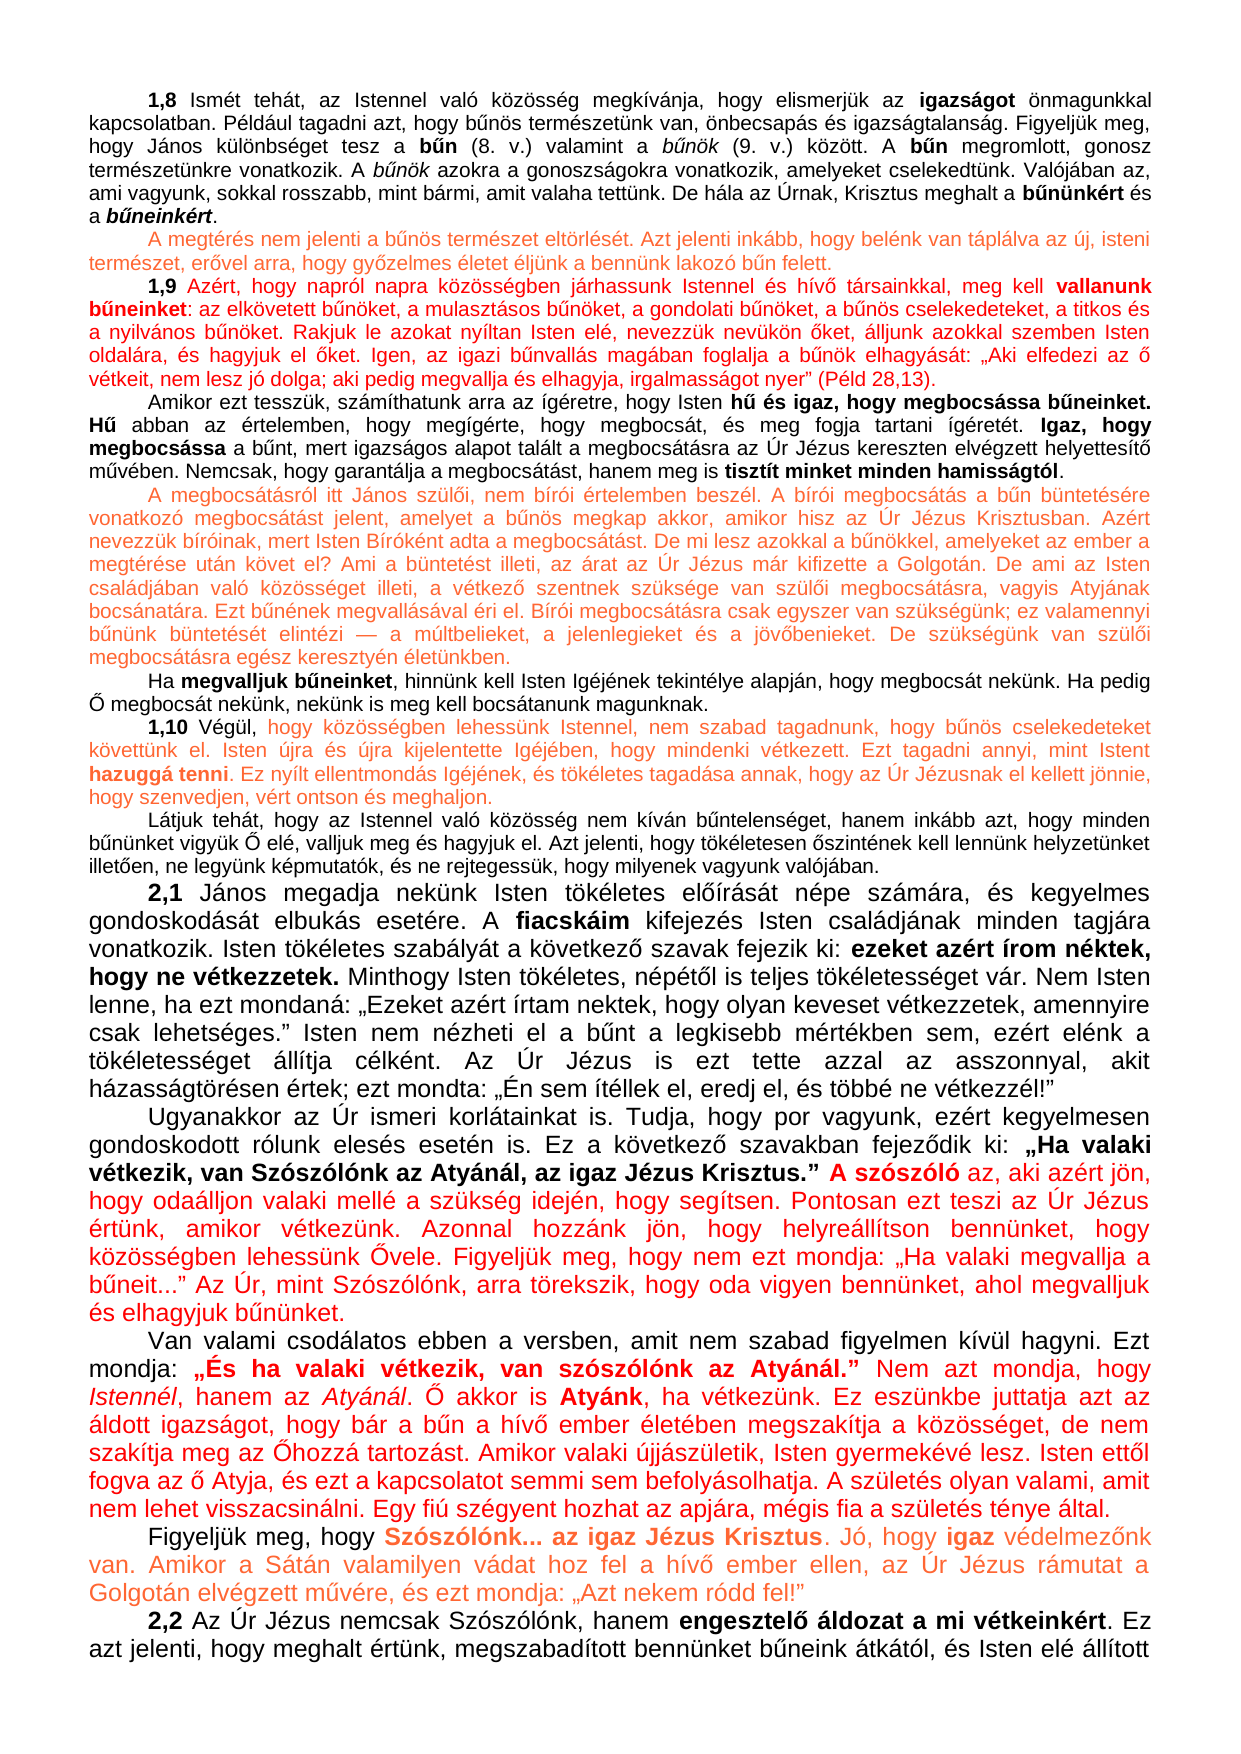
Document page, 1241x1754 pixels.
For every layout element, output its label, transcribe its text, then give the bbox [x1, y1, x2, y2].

text Ugyanakkor az Úr ismeri korlátainkat is. Tudja, hogy por vagyunk, ezért kegyelmesen gondoskodott rólunk elesés esetén is. Ez a következő szavakban fejeződik ki: „Ha valaki vétkezik, van Szószólónk az Atyánál, az igaz Jézus Krisztus.” A szószóló az, aki azért jön, hogy odaálljon valaki mellé a szükség idején, hogy segítsen. Pontosan ezt teszi az Úr Jézus értünk, amikor vétkezünk. Azonnal hozzánk jön, hogy helyreállítson bennünket, hogy közösségben lehessünk Ővele. Figyeljük meg, hogy nem ezt mondja: „Ha valaki megvallja a bűneit...” Az Úr, mint Szószólónk, arra törekszik, hogy oda vigyen bennünket, ahol megvalljuk és elhagyjuk bűnünket. [88, 1102, 1152, 1327]
text A megbocsátásról itt János szülői, nem bírói értelemben beszél. A bírói megbocsátás a bűn büntetésére vonatkozó megbocsátást jelent, amelyet a bűnös megkap akkor, amikor hisz az Úr Jézus Krisztusban. Azért nevezzük bíróinak, mert Isten Bíróként adta a megbocsátást. De mi lesz azokkal a bűnökkel, amelyeket az ember a megtérése után követ el? Ami a büntetést illeti, az árat az Úr Jézus már kifizette a Golgotán. De ami az Isten családjában való közösséget illeti, a vétkező szentnek szüksége van szülői megbocsátásra, vagyis Atyjának bocsánatára. Ezt bűnének megvallásával éri el. Bírói megbocsátásra csak egyszer van szükségünk; ez valamennyi bűnünk büntetését elintézi — a múltbelieket, a jelenlegieket és a jövőbenieket. De szükségünk van szülői megbocsátásra egész keresztyén életünkben. [88, 483, 1152, 669]
text Van valami csodálatos ebben a versben, amit nem szabad figyelmen kívül hagyni. Ezt mondja: „És ha valaki vétkezik, van szószólónk az Atyánál.” Nem azt mondja, hogy Istennél, hanem az Atyánál. Ő akkor is Atyánk, ha vétkezünk. Ez eszünkbe juttatja azt az áldott igazságot, hogy bár a bűn a hívő ember életében megszakítja a közösséget, de nem szakítja meg az Őhozzá tartozást. Amikor valaki újjászületik, Isten gyermekévé lesz. Isten ettől fogva az ő Atyja, és ezt a kapcsolatot semmi sem befolyásolhatja. A születés olyan valami, amit nem lehet visszacsinálni. Egy fiú szégyent hozhat az apjára, mégis fia a születés ténye által. [88, 1327, 1152, 1523]
text 1,8 Ismét tehát, az Istennel való közösség megkívánja, hogy elismerjük az igazságot önmagunkkal kapcsolatban. Például tagadni azt, hogy bűnös természetünk van, önbecsapás és igazságtalanság. Figyeljük meg, hogy János különbséget tesz a bűn (8. v.) valamint a bűnök (9. v.) között. A bűn megromlott, gonosz természetünkre vonatkozik. A bűnök azokra a gonoszságokra vonatkozik, amelyeket cselekedtünk. Valójában az, ami vagyunk, sokkal rosszabb, mint bármi, amit valaha tettünk. De hála az Úrnak, Krisztus meghalt a bűnünkért és a bűneinkért. [88, 88, 1152, 228]
text 1,10 Végül, hogy közösségben lehessünk Istennel, nem szabad tagadnunk, hogy bűnös cselekedeteket követtünk el. Isten újra és újra kijelentette Igéjében, hogy mindenki vétkezett. Ezt tagadni annyi, mint Istent hazuggá tenni. Ez nyílt ellentmondás Igéjének, és tökéletes tagadása annak, hogy az Úr Jézusnak el kellett jönnie, hogy szenvedjen, vért ontson és meghaljon. [88, 716, 1152, 809]
text 1,9 Azért, hogy napról napra közösségben járhassunk Istennel és hívő társainkkal, meg kell vallanunk bűneinket: az elkövetett bűnöket, a mulasztásos bűnöket, a gondolati bűnöket, a bűnös cselekedeteket, a titkos és a nyilvános bűnöket. Rakjuk le azokat nyíltan Isten elé, nevezzük nevükön őket, álljunk azokkal szemben Isten oldalára, és hagyjuk el őket. Igen, az igazi bűnvallás magában foglalja a bűnök elhagyását: „Aki elfedezi az ő vétkeit, nem lesz jó dolga; aki pedig megvallja és elhagyja, irgalmasságot nyer” (Péld 28,13). [88, 274, 1152, 391]
text Látjuk tehát, hogy az Istennel való közösség nem kíván bűntelenséget, hanem inkább azt, hogy minden bűnünket vigyük Ő elé, valljuk meg és hagyjuk el. Azt jelenti, hogy tökéletesen őszintének kell lennünk helyzetünket illetően, ne legyünk képmutatók, és ne rejtegessük, hogy milyenek vagyunk valójában. [88, 809, 1152, 878]
text A megtérés nem jelenti a bűnös természet eltörlését. Azt jelenti inkább, hogy belénk van táplálva az új, isteni természet, erővel arra, hogy győzelmes életet éljünk a bennünk lakozó bűn felett. [88, 228, 1152, 274]
text Ha megvalljuk bűneinket, hinnünk kell Isten Igéjének tekintélye alapján, hogy megbocsát nekünk. Ha pedig Ő megbocsát nekünk, nekünk is meg kell bocsátanunk magunknak. [88, 669, 1152, 716]
text 2,1 János megadja nekünk Isten tökéletes előírását népe számára, és kegyelmes gondoskodását elbukás esetére. A fiacskáim kifejezés Isten családjának minden tagjára vonatkozik. Isten tökéletes szabályát a következő szavak fejezik ki: ezeket azért írom néktek, hogy ne vétkezzetek. Minthogy Isten tökéletes, népétől is teljes tökéletességet vár. Nem Isten lenne, ha ezt mondaná: „Ezeket azért írtam nektek, hogy olyan keveset vétkezzetek, amennyire csak lehetséges.” Isten nem nézheti el a bűnt a legkisebb mértékben sem, ezért elénk a tökéletességet állítja célként. Az Úr Jézus is ezt tette azzal az asszonnyal, akit házasságtörésen értek; ezt mondta: „Én sem ítéllek el, eredj el, és többé ne vétkezzél!” [88, 878, 1152, 1102]
text Figyeljük meg, hogy Szószólónk... az igaz Jézus Krisztus. Jó, hogy igaz védelmezőnk van. Amikor a Sátán valamilyen vádat hoz fel a hívő ember ellen, az Úr Jézus rámutat a Golgotán elvégzett művére, és ezt mondja: „Azt nekem ródd fel!” [88, 1523, 1152, 1607]
text 2,2 Az Úr Jézus nemcsak Szószólónk, hanem engesztelő áldozat a mi vétkeinkért. Ez azt jelenti, hogy meghalt értünk, megszabadított bennünket bűneink átkától, és Isten elé állított [88, 1607, 1152, 1663]
text Amikor ezt tesszük, számíthatunk arra az ígéretre, hogy Isten hű és igaz, hogy megbocsássa bűneinket. Hű abban az értelemben, hogy megígérte, hogy megbocsát, és meg fogja tartani ígéretét. Igaz, hogy megbocsássa a bűnt, mert igazságos alapot talált a megbocsátásra az Úr Jézus kereszten elvégzett helyettesítő művében. Nemcsak, hogy garantálja a megbocsátást, hanem meg is tisztít minket minden hamisságtól. [88, 391, 1152, 483]
